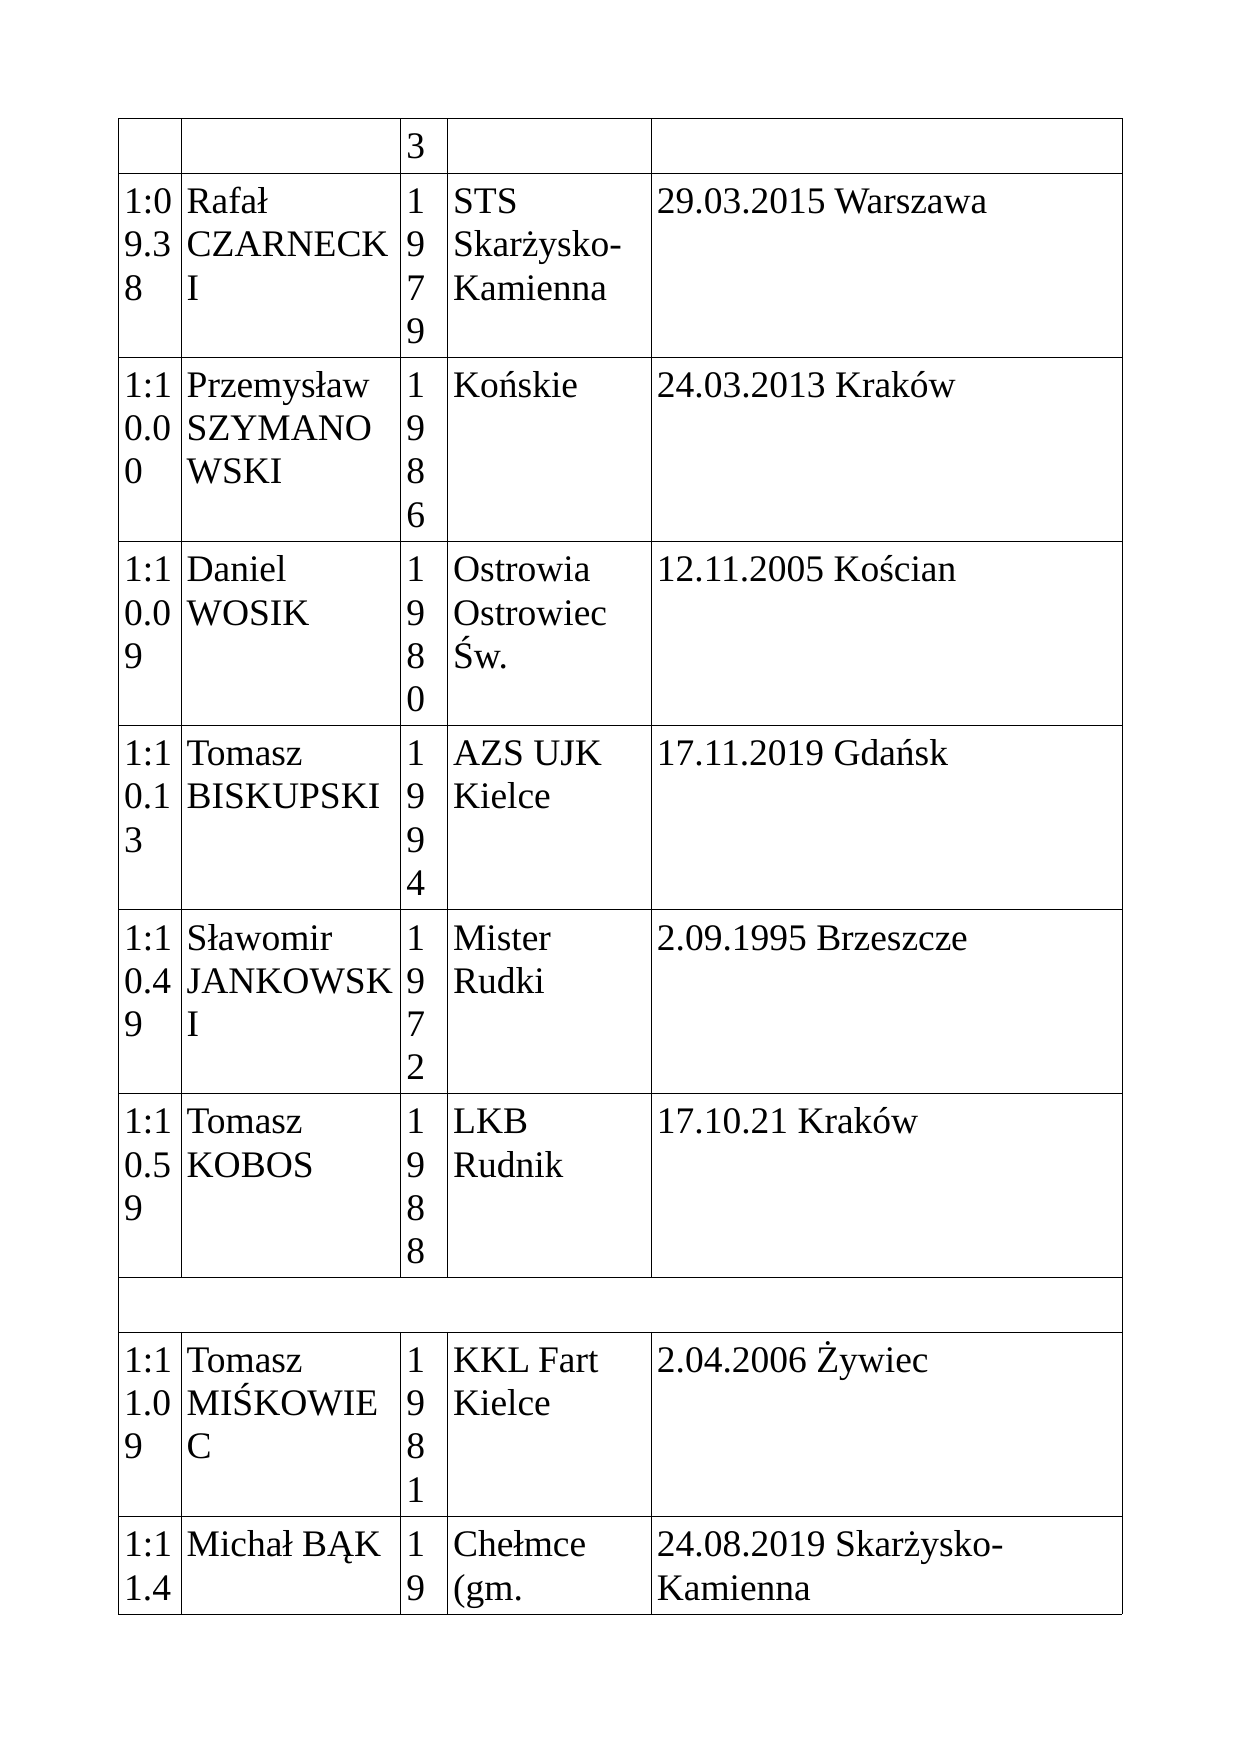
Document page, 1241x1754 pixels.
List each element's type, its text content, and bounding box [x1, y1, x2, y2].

table_cell LKB Rudnik [448, 1094, 651, 1277]
table_cell 3 [401, 119, 447, 173]
table_cell 1972 [401, 910, 447, 1093]
table_cell 24.03.2013 Kraków [652, 358, 1122, 541]
table_cell STS Skarżysko-Kamienna [448, 174, 651, 357]
table_cell [652, 119, 1122, 173]
table_cell 1986 [401, 358, 447, 541]
table_cell 1:10.59 [119, 1094, 181, 1277]
table_cell 12.11.2005 Kościan [652, 542, 1122, 725]
table_cell Tomasz MIŚKOWIEC [182, 1333, 400, 1516]
table_cell Końskie [448, 358, 651, 541]
table_cell [119, 1278, 1122, 1332]
table_cell 17.11.2019 Gdańsk [652, 726, 1122, 909]
table_cell 1:11.4 [119, 1517, 181, 1614]
table_cell 1:10.13 [119, 726, 181, 909]
table_cell Daniel WOSIK [182, 542, 400, 725]
table_cell Rafał CZARNECKI [182, 174, 400, 357]
table_cell 2.04.2006 Żywiec [652, 1333, 1122, 1516]
table_cell [119, 119, 181, 173]
table_cell 1988 [401, 1094, 447, 1277]
table_cell AZS UJK Kielce [448, 726, 651, 909]
table_cell Tomasz KOBOS [182, 1094, 400, 1277]
table_cell 19 [401, 1517, 447, 1614]
table_cell 17.10.21 Kraków [652, 1094, 1122, 1277]
table_cell 1981 [401, 1333, 447, 1516]
table_cell [182, 119, 400, 173]
table_cell 1:11.09 [119, 1333, 181, 1516]
table_cell KKL Fart Kielce [448, 1333, 651, 1516]
table_cell 1:10.49 [119, 910, 181, 1093]
table_cell 24.08.2019 Skarżysko-Kamienna [652, 1517, 1122, 1614]
table_cell Przemysław SZYMANOWSKI [182, 358, 400, 541]
table_cell Ostrowia Ostrowiec Św. [448, 542, 651, 725]
table_cell Chełmce (gm. [448, 1517, 651, 1614]
table_cell 29.03.2015 Warszawa [652, 174, 1122, 357]
table_cell 1:10.00 [119, 358, 181, 541]
table_cell Tomasz BISKUPSKI [182, 726, 400, 909]
table_cell Sławomir JANKOWSKI [182, 910, 400, 1093]
table_cell 2.09.1995 Brzeszcze [652, 910, 1122, 1093]
table_cell 1980 [401, 542, 447, 725]
table_cell 1:10.09 [119, 542, 181, 725]
table_cell Mister Rudki [448, 910, 651, 1093]
table_cell 1:09.38 [119, 174, 181, 357]
table_cell 1994 [401, 726, 447, 909]
table_cell Michał BĄK [182, 1517, 400, 1614]
table_cell 1979 [401, 174, 447, 357]
table_cell [448, 119, 651, 173]
